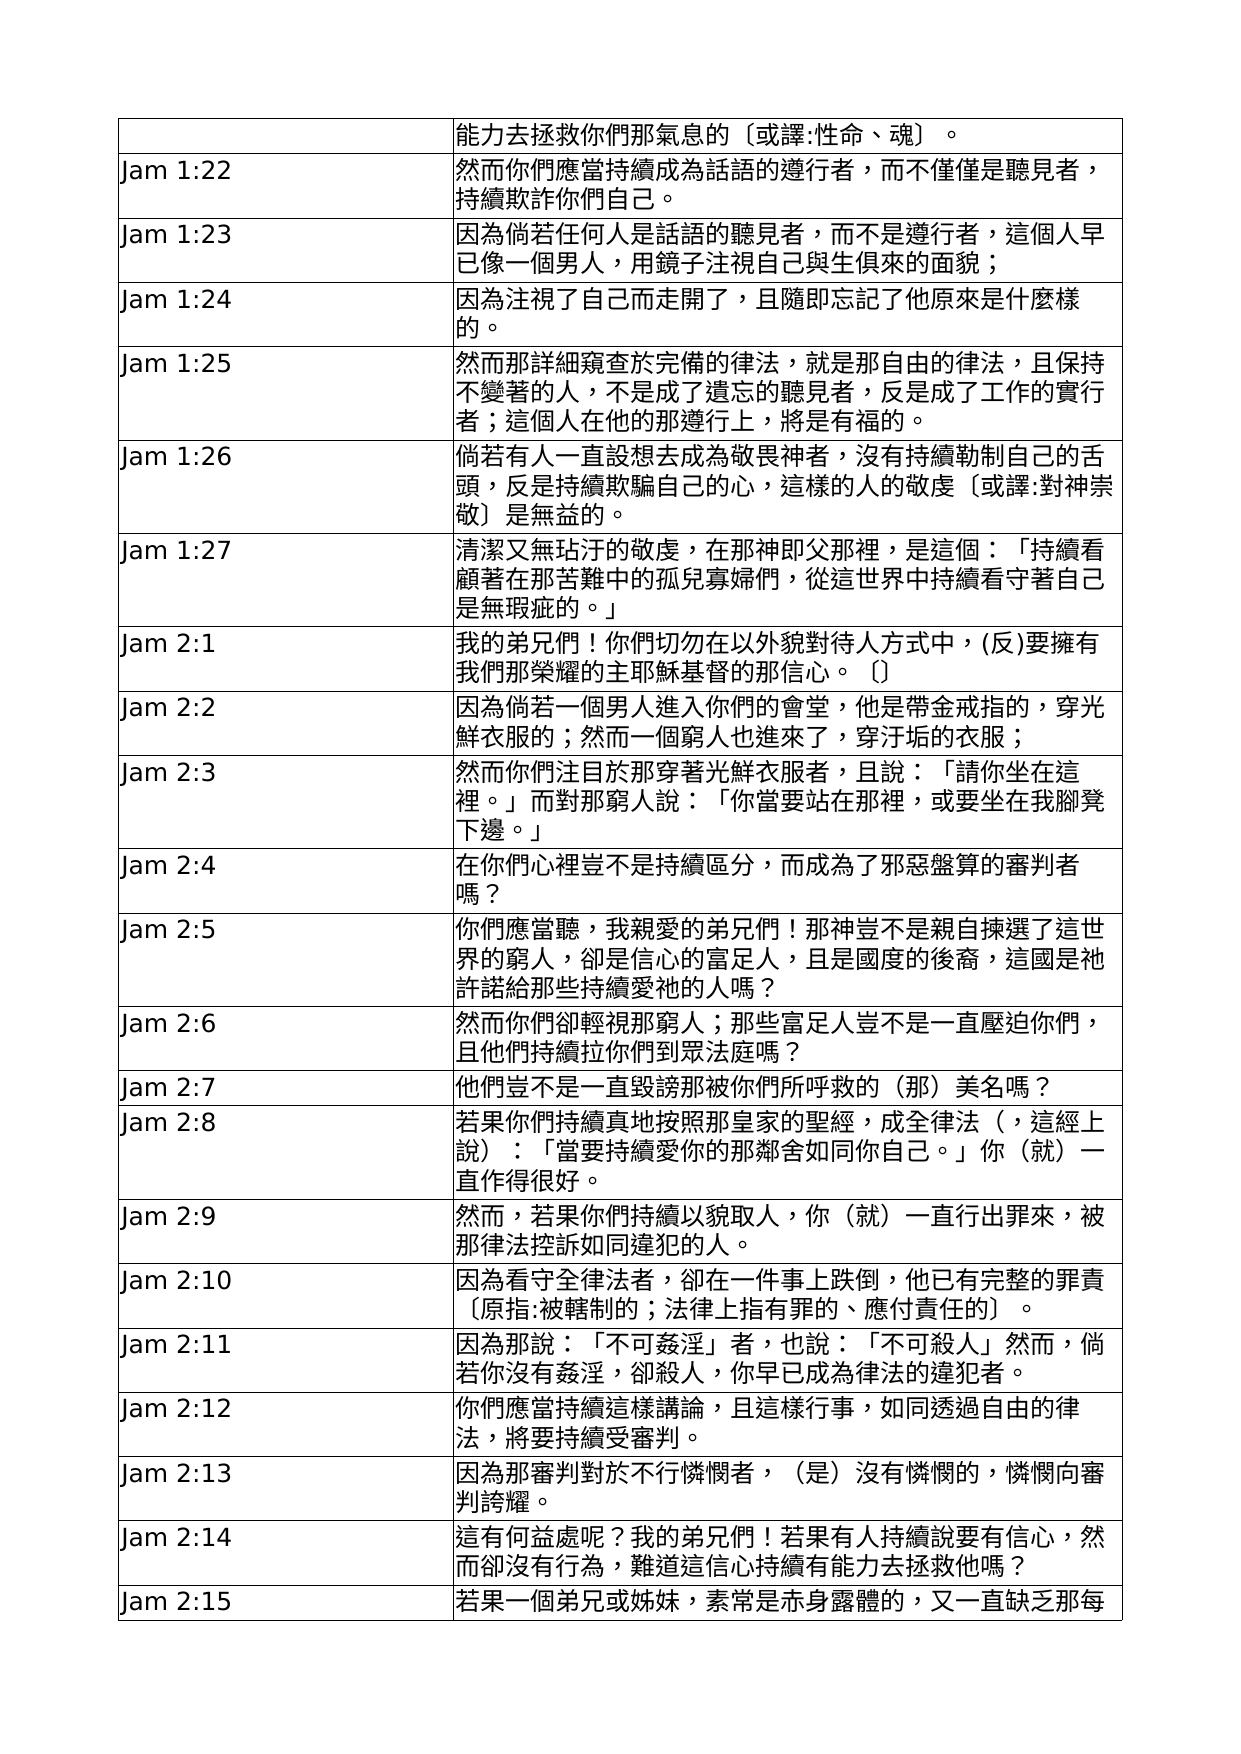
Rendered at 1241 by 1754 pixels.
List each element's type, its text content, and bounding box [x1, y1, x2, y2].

table_cell 然而你們卻輕視那窮人；那些富足人豈不是一直壓迫你們，且他們持續拉你們到眾法庭嗎？ [454, 1007, 1122, 1070]
table_cell Jam 2:8 [119, 1106, 453, 1199]
table_cell Jam 1:25 [119, 347, 453, 439]
table_cell Jam 1:22 [119, 154, 453, 217]
table_cell Jam 2:6 [119, 1007, 453, 1070]
table_cell 這有何益處呢？我的弟兄們！若果有人持續說要有信心，然而卻沒有行為，難道這信心持續有能力去拯救他嗎？ [454, 1521, 1122, 1584]
table_cell Jam 2:14 [119, 1521, 453, 1584]
table_cell Jam 2:11 [119, 1329, 453, 1392]
table_cell Jam 1:24 [119, 283, 453, 346]
table_cell Jam 2:12 [119, 1393, 453, 1456]
table_cell Jam 1:27 [119, 534, 453, 626]
table_cell 你們應當聽，我親愛的弟兄們！那神豈不是親自揀選了這世界的窮人，卻是信心的富足人，且是國度的後裔，這國是祂許諾給那些持續愛祂的人嗎？ [454, 914, 1122, 1006]
table_cell 能力去拯救你們那氣息的〔或譯:性命、魂〕。 [454, 119, 1122, 153]
table_cell Jam 2:9 [119, 1200, 453, 1263]
table_cell 因為那說：「不可姦淫」者，也說：「不可殺人」然而，倘若你沒有姦淫，卻殺人，你早已成為律法的違犯者。 [454, 1329, 1122, 1392]
table_cell 我的弟兄們！你們切勿在以外貌對待人方式中，(反)要擁有我們那榮耀的主耶穌基督的那信心。〔〕 [454, 627, 1122, 691]
table_cell [119, 119, 453, 153]
table_cell Jam 2:10 [119, 1264, 453, 1327]
table_cell Jam 2:5 [119, 914, 453, 1006]
table_cell 清潔又無玷汙的敬虔，在那神即父那裡，是這個：「持續看顧著在那苦難中的孤兒寡婦們，從這世界中持續看守著自己是無瑕疵的。」 [454, 534, 1122, 626]
table_cell 然而，若果你們持續以貌取人，你（就）一直行出罪來，被那律法控訴如同違犯的人。 [454, 1200, 1122, 1263]
table_cell 倘若有人一直設想去成為敬畏神者，沒有持續勒制自己的舌頭，反是持續欺騙自己的心，這樣的人的敬虔〔或譯:對神崇敬〕是無益的。 [454, 441, 1122, 533]
table_cell 你們應當持續這樣講論，且這樣行事，如同透過自由的律法，將要持續受審判。 [454, 1393, 1122, 1456]
table_cell 他們豈不是一直毀謗那被你們所呼救的（那）美名嗎？ [454, 1071, 1122, 1105]
table_cell Jam 2:2 [119, 692, 453, 755]
table_cell Jam 1:26 [119, 441, 453, 533]
table_cell 因為看守全律法者，卻在一件事上跌倒，他已有完整的罪責〔原指:被轄制的；法律上指有罪的、應付責任的〕。 [454, 1264, 1122, 1327]
table_cell Jam 2:13 [119, 1457, 453, 1520]
table_cell Jam 2:15 [119, 1586, 453, 1619]
table_cell 因為倘若一個男人進入你們的會堂，他是帶金戒指的，穿光鮮衣服的；然而一個窮人也進來了，穿汙垢的衣服； [454, 692, 1122, 755]
table_cell 然而你們應當持續成為話語的遵行者，而不僅僅是聽見者，持續欺詐你們自己。 [454, 154, 1122, 217]
table_cell 在你們心裡豈不是持續區分，而成為了邪惡盤算的審判者嗎？ [454, 849, 1122, 913]
table_cell 然而你們注目於那穿著光鮮衣服者，且說：「請你坐在這裡。」而對那窮人說：「你當要站在那裡，或要坐在我腳凳下邊。」 [454, 756, 1122, 848]
table_cell 因為注視了自己而走開了，且隨即忘記了他原來是什麼樣的。 [454, 283, 1122, 346]
table_cell 然而那詳細窺查於完備的律法，就是那自由的律法，且保持不變著的人，不是成了遺忘的聽見者，反是成了工作的實行者；這個人在他的那遵行上，將是有福的。 [454, 347, 1122, 439]
table_cell 因為那審判對於不行憐憫者，（是）沒有憐憫的，憐憫向審判誇耀。 [454, 1457, 1122, 1520]
table_cell Jam 2:3 [119, 756, 453, 848]
table_cell Jam 2:4 [119, 849, 453, 913]
table_cell 若果一個弟兄或姊妹，素常是赤身露體的，又一直缺乏那每 [454, 1586, 1122, 1619]
table_cell Jam 1:23 [119, 219, 453, 282]
table_cell Jam 2:1 [119, 627, 453, 691]
table_cell 若果你們持續真地按照那皇家的聖經，成全律法（，這經上說）：「當要持續愛你的那鄰舍如同你自己。」你（就）一直作得很好。 [454, 1106, 1122, 1199]
table_cell 因為倘若任何人是話語的聽見者，而不是遵行者，這個人早已像一個男人，用鏡子注視自己與生俱來的面貌； [454, 219, 1122, 282]
table_cell Jam 2:7 [119, 1071, 453, 1105]
